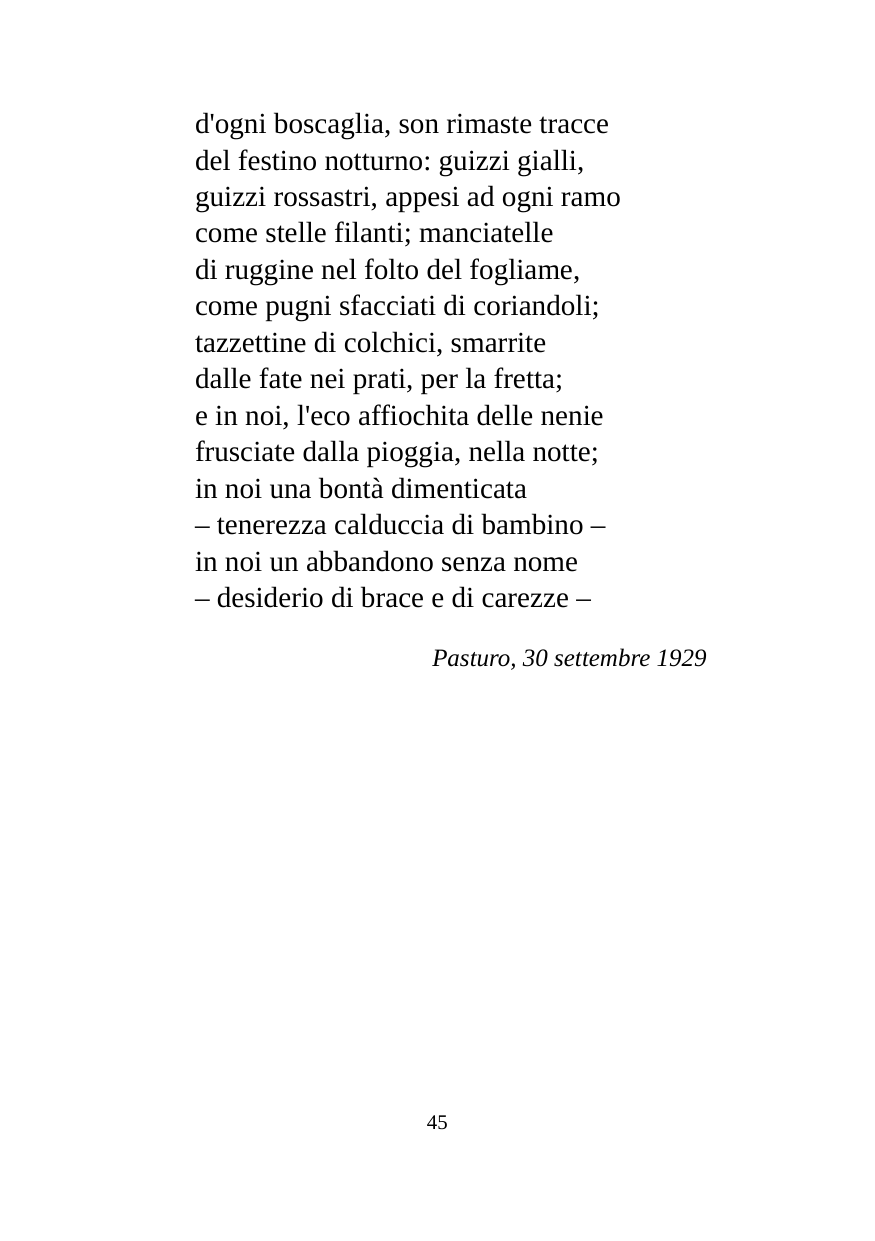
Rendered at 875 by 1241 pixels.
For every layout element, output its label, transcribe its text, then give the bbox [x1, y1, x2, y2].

text come pugni sfacciati di coriandoli; [195, 288, 768, 322]
text in noi un abbandono senza nome [195, 544, 768, 577]
text Pasturo, 30 settembre 1929 [106, 643, 709, 672]
text come stelle filanti; manciatelle [195, 216, 768, 249]
text guizzi rossastri, appesi ad ogni ramo [195, 179, 768, 213]
text di ruggine nel folto del fogliame, [195, 252, 768, 286]
text – desiderio di brace e di carezze – [195, 580, 768, 614]
text d'ogni boscaglia, son rimaste tracce [195, 106, 768, 140]
text frusciate dalla pioggia, nella notte; [195, 434, 768, 468]
text – tenerezza calduccia di bambino – [195, 507, 768, 541]
text e in noi, l'eco affiochita delle nenie [195, 398, 768, 431]
text in noi una bontà dimenticata [195, 471, 768, 504]
text tazzettine di colchici, smarrite [195, 325, 768, 358]
text dalle fate nei prati, per la fretta; [195, 361, 768, 395]
text del festino notturno: guizzi gialli, [195, 143, 768, 176]
